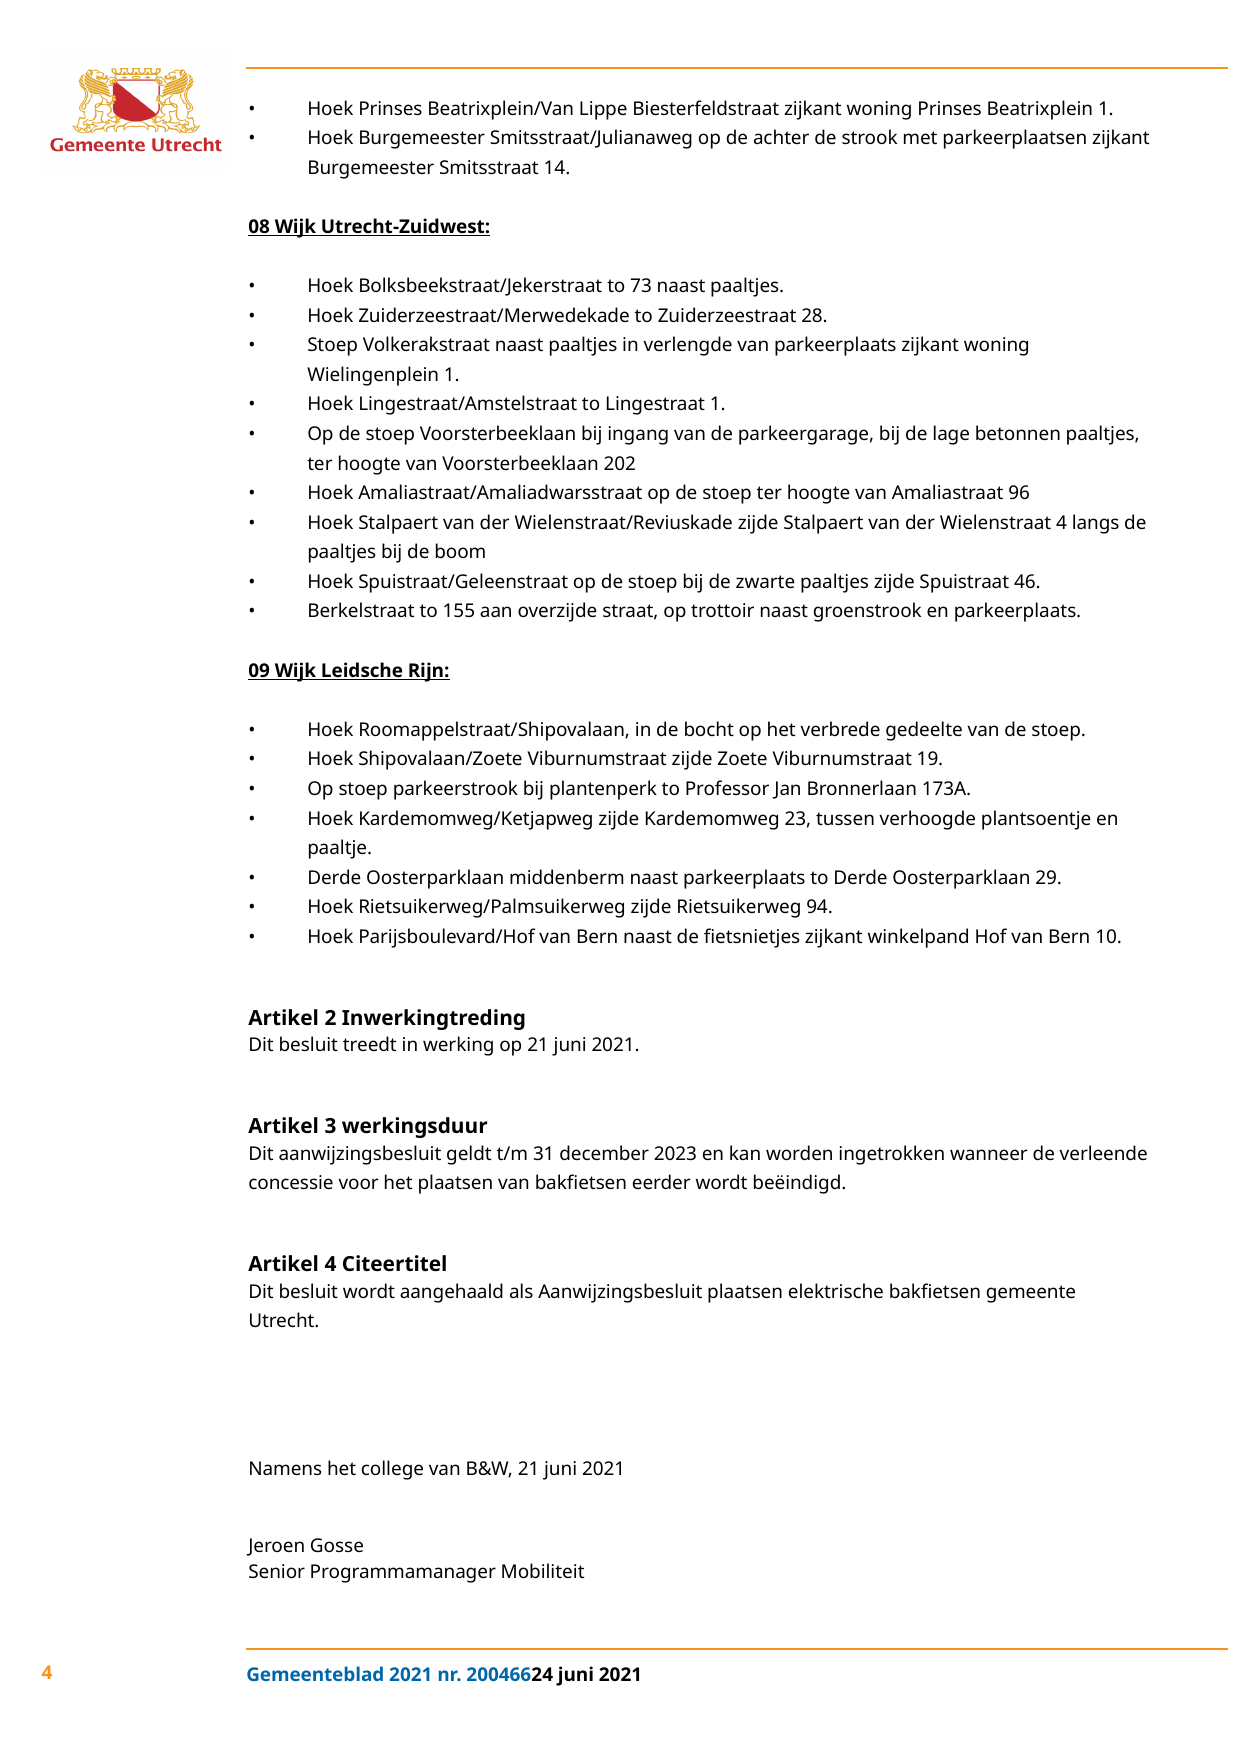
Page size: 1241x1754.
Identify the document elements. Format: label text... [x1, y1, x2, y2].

text Artikel 3 werkingsduur [248, 1112, 1152, 1140]
list Hoek Zuiderzeestraat/Merwedekade to Zuiderzeestraat 28. [248, 302, 1152, 328]
text Jeroen Gosse [248, 1533, 1152, 1558]
list Hoek Stalpaert van der Wielenstraat/Reviuskade zijde Stalpaert van der Wielenstraat 4 langs de paaltjes bij de boom [248, 509, 1152, 564]
list Derde Oosterparklaan middenberm naast parkeerplaats to Derde Oosterparklaan 29. [248, 864, 1152, 890]
list Berkelstraat to 155 aan overzijde straat, op trottoir naast groenstrook en parkeerplaats. [248, 598, 1152, 623]
list Hoek Prinses Beatrixplein/Van Lippe Biesterfeldstraat zijkant woning Prinses Beatrixplein 1. [248, 95, 1152, 121]
list Hoek Lingestraat/Amstelstraat to Lingestraat 1. [248, 391, 1152, 416]
list Hoek Spuistraat/Geleenstraat op de stoep bij de zwarte paaltjes zijde Spuistraat 46. [248, 568, 1152, 594]
text Dit besluit wordt aangehaald als Aanwijzingsbesluit plaatsen elektrische bakfietsen gemeente Utrecht. [248, 1278, 1152, 1333]
list Hoek Amaliastraat/Amaliadwarsstraat op de stoep ter hoogte van Amaliastraat 96 [248, 479, 1152, 505]
text Dit besluit treedt in werking op 21 juni 2021. [248, 1032, 1152, 1057]
text Senior Programmamanager Mobiliteit [248, 1558, 1152, 1584]
list Hoek Roomappelstraat/Shipovalaan, in de bocht op het verbrede gedeelte van de stoep. [248, 716, 1152, 742]
list Op de stoep Voorsterbeeklaan bij ingang van de parkeergarage, bij de lage betonnen paaltjes, ter hoogte van Voorsterbeeklaan 202 [248, 420, 1152, 476]
list Hoek Shipovalaan/Zoete Viburnumstraat zijde Zoete Viburnumstraat 19. [248, 746, 1152, 771]
text 09 Wijk Leidsche Rijn: [248, 657, 1152, 683]
list Hoek Rietsuikerweg/Palmsuikerweg zijde Rietsuikerweg 94. [248, 893, 1152, 919]
list Stoep Volkerakstraat naast paaltjes in verlengde van parkeerplaats zijkant woning Wielingenplein 1. [248, 331, 1152, 387]
list Op stoep parkeerstrook bij plantenperk to Professor Jan Bronnerlaan 173A. [248, 775, 1152, 801]
list Hoek Parijsboulevard/Hof van Bern naast de fietsnietjes zijkant winkelpand Hof van Bern 10. [248, 923, 1152, 949]
list Hoek Kardemomweg/Ketjapweg zijde Kardemomweg 23, tussen verhoogde plantsoentje en paaltje. [248, 805, 1152, 860]
picture [41, 47, 231, 172]
text Dit aanwijzingsbesluit geldt t/m 31 december 2023 en kan worden ingetrokken wanneer de verleende concessie voor het plaatsen van bakfietsen eerder wordt beëindigd. [248, 1140, 1152, 1195]
text 08 Wijk Utrecht-Zuidwest: [248, 213, 1152, 239]
text Artikel 2 Inwerkingtreding [248, 1003, 1152, 1032]
list Hoek Bolksbeekstraat/Jekerstraat to 73 naast paaltjes. [248, 272, 1152, 298]
text Artikel 4 Citeertitel [248, 1249, 1152, 1278]
list Hoek Burgemeester Smitsstraat/Julianaweg op de achter de strook met parkeerplaatsen zijkant Burgemeester Smitsstraat 14. [248, 124, 1152, 180]
text Namens het college van B&W, 21 juni 2021 [248, 1456, 1152, 1481]
